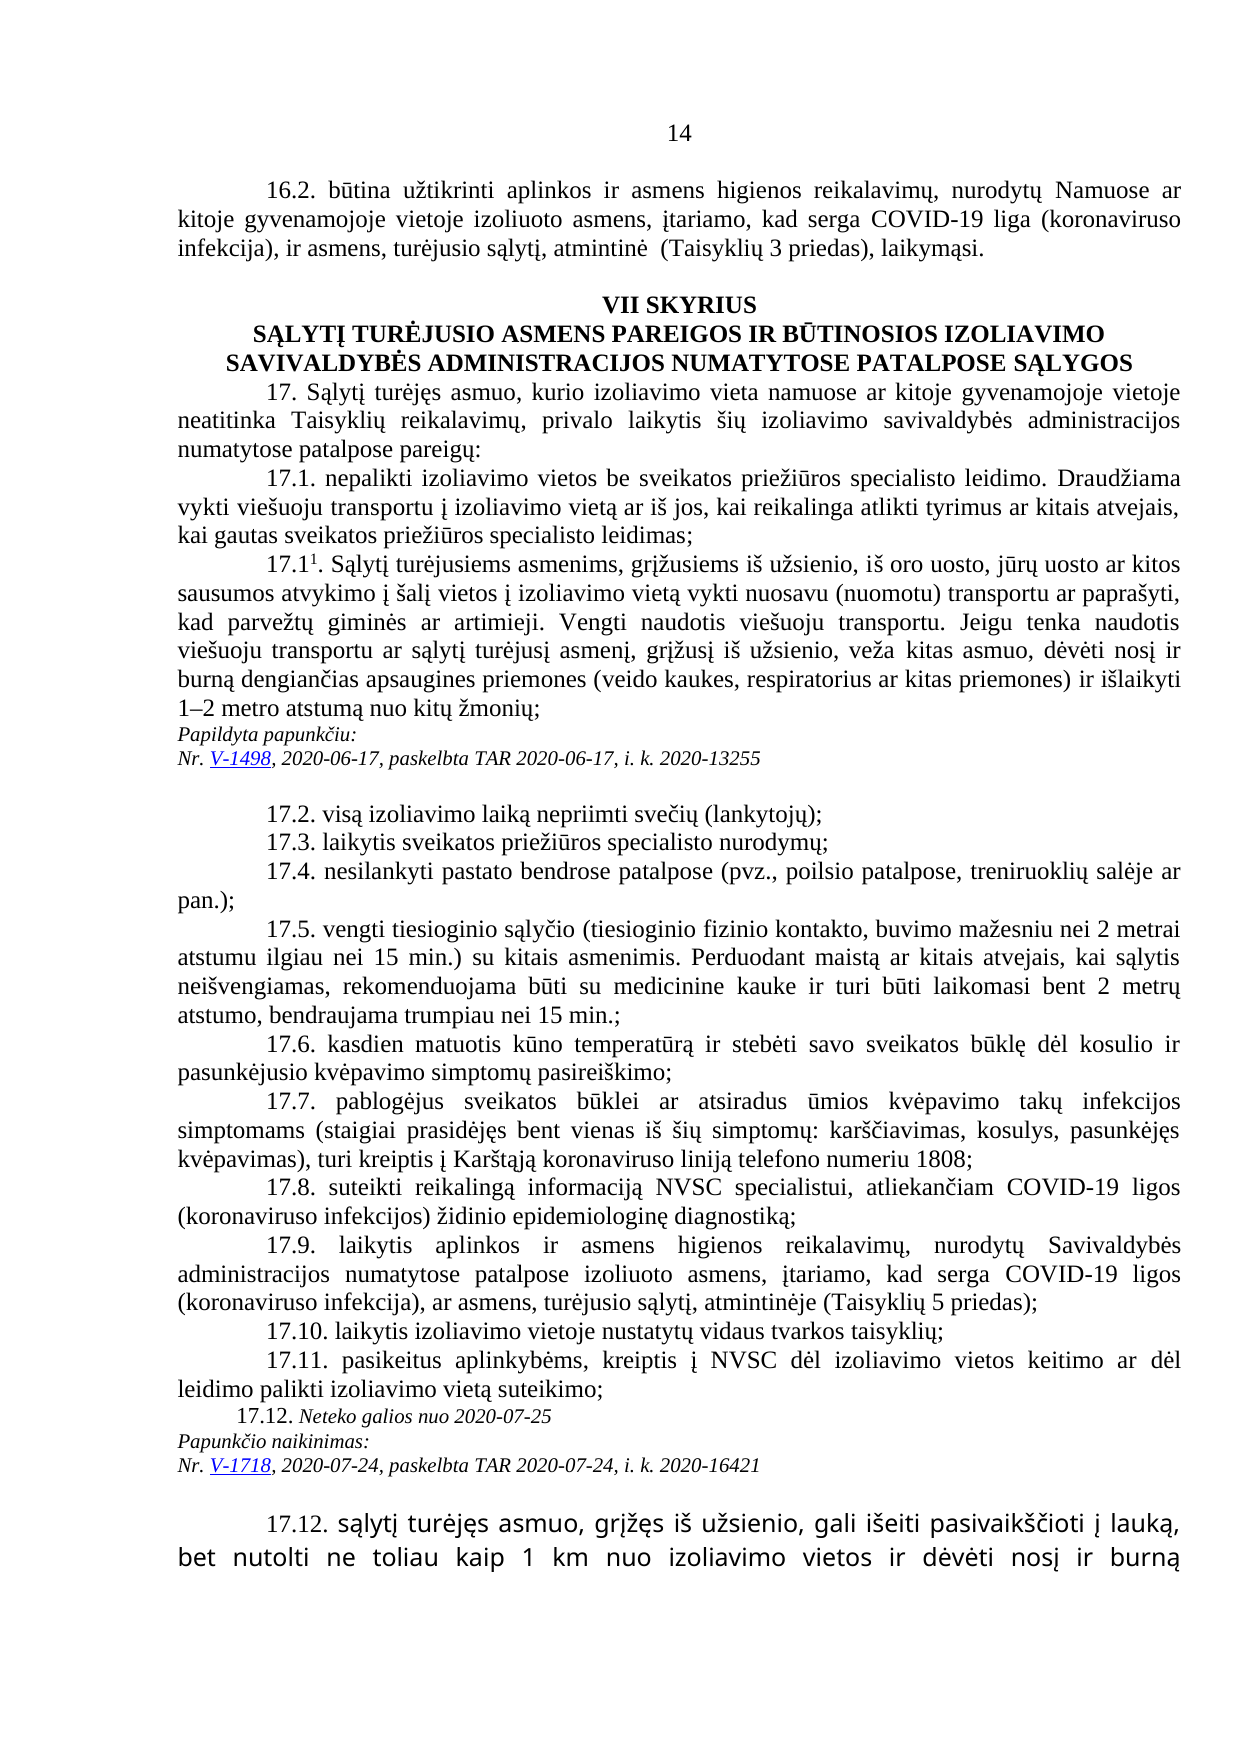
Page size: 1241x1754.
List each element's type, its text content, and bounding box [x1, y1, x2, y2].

text 17.11. pasikeitus aplinkybėms, kreiptis į NVSC dėl izoliavimo vietos keitimo ar dėl leidimo palikti izoliavimo vietą suteikimo; [177, 1345, 1181, 1402]
text 17.5. vengti tiesioginio sąlyčio (tiesioginio fizinio kontakto, buvimo mažesniu nei 2 metrai atstumu ilgiau nei 15 min.) su kitais asmenimis. Perduodant maistą ar kitais atvejais, kai sąlytis neišvengiamas, rekomenduojama būti su medicinine kauke ir turi būti laikomasi bent 2 metrų atstumo, bendraujama trumpiau nei 15 min.; [177, 914, 1181, 1029]
text 17.8. suteikti reikalingą informaciją NVSC specialistui, atliekančiam COVID-19 ligos (koronaviruso infekcijos) židinio epidemiologinę diagnostiką; [177, 1172, 1181, 1230]
text 17.12. sąlytį turėjęs asmuo, grįžęs iš užsienio, gali išeiti pasivaikščioti į lauką, bet nutolti ne toliau kaip 1 km nuo izoliavimo vietos ir dėvėti nosį ir burną [177, 1506, 1181, 1574]
text Papunkčio naikinimas: [177, 1429, 1181, 1453]
text 17.10. laikytis izoliavimo vietoje nustatytų vidaus tvarkos taisyklių; [177, 1316, 1181, 1345]
text 17.6. kasdien matuotis kūno temperatūrą ir stebėti savo sveikatos būklę dėl kosulio ir pasunkėjusio kvėpavimo simptomų pasireiškimo; [177, 1029, 1181, 1086]
text 17.1. nepalikti izoliavimo vietos be sveikatos priežiūros specialisto leidimo. Draudžiama vykti viešuoju transportu į izoliavimo vietą ar iš jos, kai reikalinga atlikti tyrimus ar kitais atvejais, kai gautas sveikatos priežiūros specialisto leidimas; [177, 463, 1181, 549]
text 17.4. nesilankyti pastato bendrose patalpose (pvz., poilsio patalpose, treniruoklių salėje ar pan.); [177, 856, 1181, 914]
text 17.9. laikytis aplinkos ir asmens higienos reikalavimų, nurodytų Savivaldybės administracijos numatytose patalpose izoliuoto asmens, įtariamo, kad serga COVID-19 ligos (koronaviruso infekcija), ar asmens, turėjusio sąlytį, atmintinėje (Taisyklių 5 priedas); [177, 1230, 1181, 1316]
text 17.2. visą izoliavimo laiką nepriimti svečių (lankytojų); [177, 799, 1181, 827]
text 17.3. laikytis sveikatos priežiūros specialisto nurodymų; [177, 827, 1181, 856]
text 17.12. Neteko galios nuo 2020-07-25 [177, 1402, 1181, 1429]
text 16.2. būtina užtikrinti aplinkos ir asmens higienos reikalavimų, nurodytų Namuose ar kitoje gyvenamojoje vietoje izoliuoto asmens, įtariamo, kad serga COVID-19 liga (koronaviruso infekcija), ir asmens, turėjusio sąlytį, atmintinė (Taisyklių 3 priedas), laikymąsi. [177, 176, 1181, 262]
text VII skyrius [177, 291, 1181, 319]
text Nr. V-1718, 2020-07-24, paskelbta TAR 2020-07-24, i. k. 2020-16421 [177, 1453, 1181, 1477]
text Nr. V-1498, 2020-06-17, paskelbta TAR 2020-06-17, i. k. 2020-13255 [177, 746, 1181, 770]
text 17.11. Sąlytį turėjusiems asmenims, grįžusiems iš užsienio, iš oro uosto, jūrų uosto ar kitos sausumos atvykimo į šalį vietos į izoliavimo vietą vykti nuosavu (nuomotu) transportu ar paprašyti, kad parvežtų giminės ar artimieji. Vengti naudotis viešuoju transportu. Jeigu tenka naudotis viešuoju transportu ar sąlytį turėjusį asmenį, grįžusį iš užsienio, veža kitas asmuo, dėvėti nosį ir burną dengiančias apsaugines priemones (veido kaukes, respiratorius ar kitas priemones) ir išlaikyti 1–2 metro atstumą nuo kitų žmonių; [177, 549, 1181, 722]
text Papildyta papunkčiu: [177, 722, 1181, 746]
text sąlytį turėjusio asmens pareigos IR BŪTINOSIOS IZOLIAVIMO savivaldybės administracijos NUMATYTOSE patalpose SĄLYGOS [177, 319, 1181, 377]
text 17.7. pablogėjus sveikatos būklei ar atsiradus ūmios kvėpavimo takų infekcijos simptomams (staigiai prasidėjęs bent vienas iš šių simptomų: karščiavimas, kosulys, pasunkėjęs kvėpavimas), turi kreiptis į Karštąją koronaviruso liniją telefono numeriu 1808; [177, 1086, 1181, 1172]
text 17. Sąlytį turėjęs asmuo, kurio izoliavimo vieta namuose ar kitoje gyvenamojoje vietoje neatitinka Taisyklių reikalavimų, privalo laikytis šių izoliavimo savivaldybės administracijos numatytose patalpose pareigų: [177, 377, 1181, 463]
